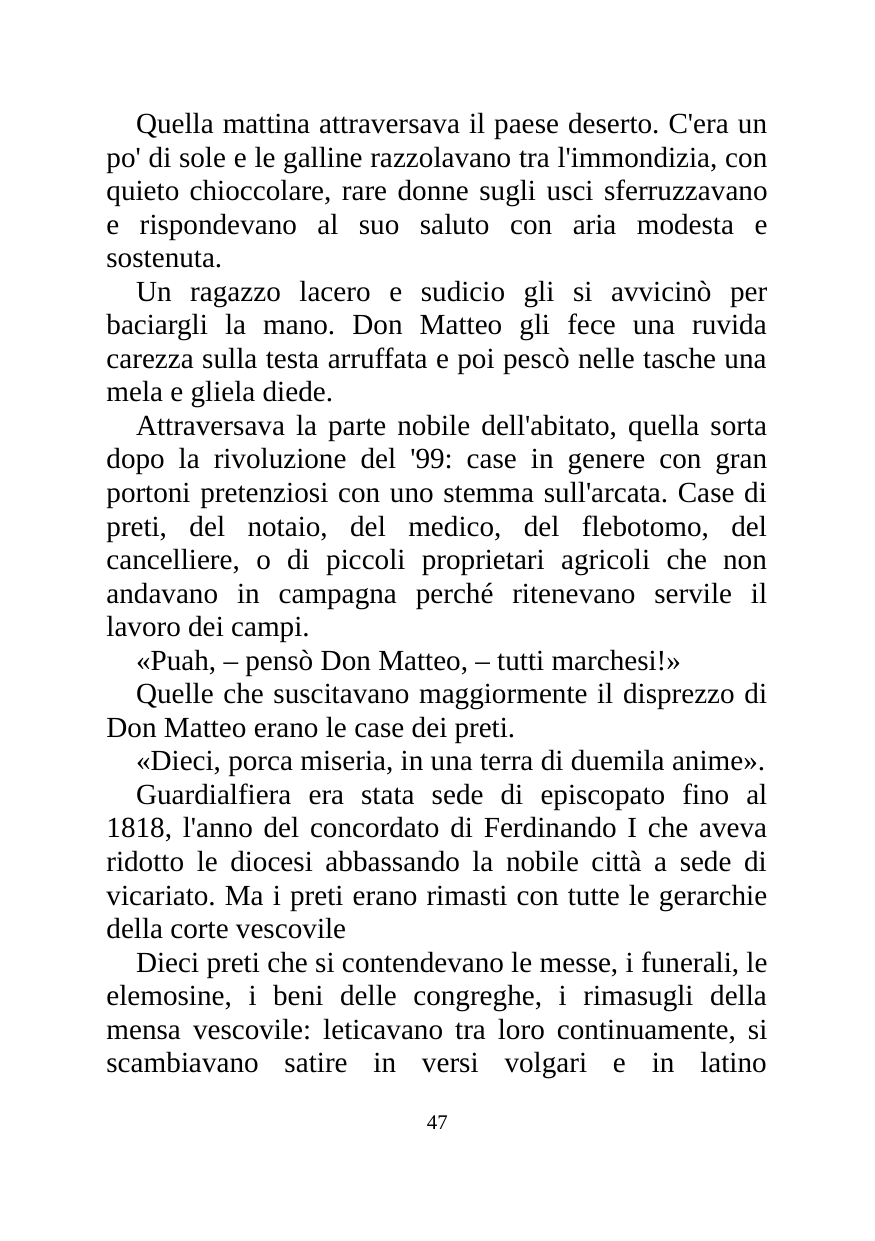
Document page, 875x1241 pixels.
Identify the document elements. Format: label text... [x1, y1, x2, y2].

text «Dieci, porca miseria, in una terra di duemila anime». [106, 743, 768, 777]
text Quelle che suscitavano maggiormente il disprezzo di Don Matteo erano le case dei preti. [106, 676, 768, 743]
text Guardialfiera era stata sede di episcopato fino al 1818, l'anno del concordato di Ferdinando I che aveva ridotto le diocesi abbassando la nobile città a sede di vicariato. Ma i preti erano rimasti con tutte le gerarchie della corte vescovile [106, 777, 768, 945]
text Dieci preti che si contendevano le messe, i funerali, le elemosine, i beni delle congreghe, i rimasugli della mensa vescovile: leticavano tra loro continuamente, si scambiavano satire in versi volgari e in latino [106, 945, 768, 1079]
text Un ragazzo lacero e sudicio gli si avvicinò per baciargli la mano. Don Matteo gli fece una ruvida carezza sulla testa arruffata e poi pescò nelle tasche una mela e gliela diede. [106, 274, 768, 408]
text Quella mattina attraversava il paese deserto. C'era un po' di sole e le galline razzolavano tra l'immondizia, con quieto chioccolare, rare donne sugli usci sferruzzavano e rispondevano al suo saluto con aria modesta e sostenuta. [106, 106, 768, 274]
text «Puah, – pensò Don Matteo, – tutti marchesi!» [106, 643, 768, 676]
text Attraversava la parte nobile dell'abitato, quella sorta dopo la rivoluzione del '99: case in genere con gran portoni pretenziosi con uno stemma sull'arcata. Case di preti, del notaio, del medico, del flebotomo, del cancelliere, o di piccoli proprietari agricoli che non andavano in campagna perché ritenevano servile il lavoro dei campi. [106, 408, 768, 643]
